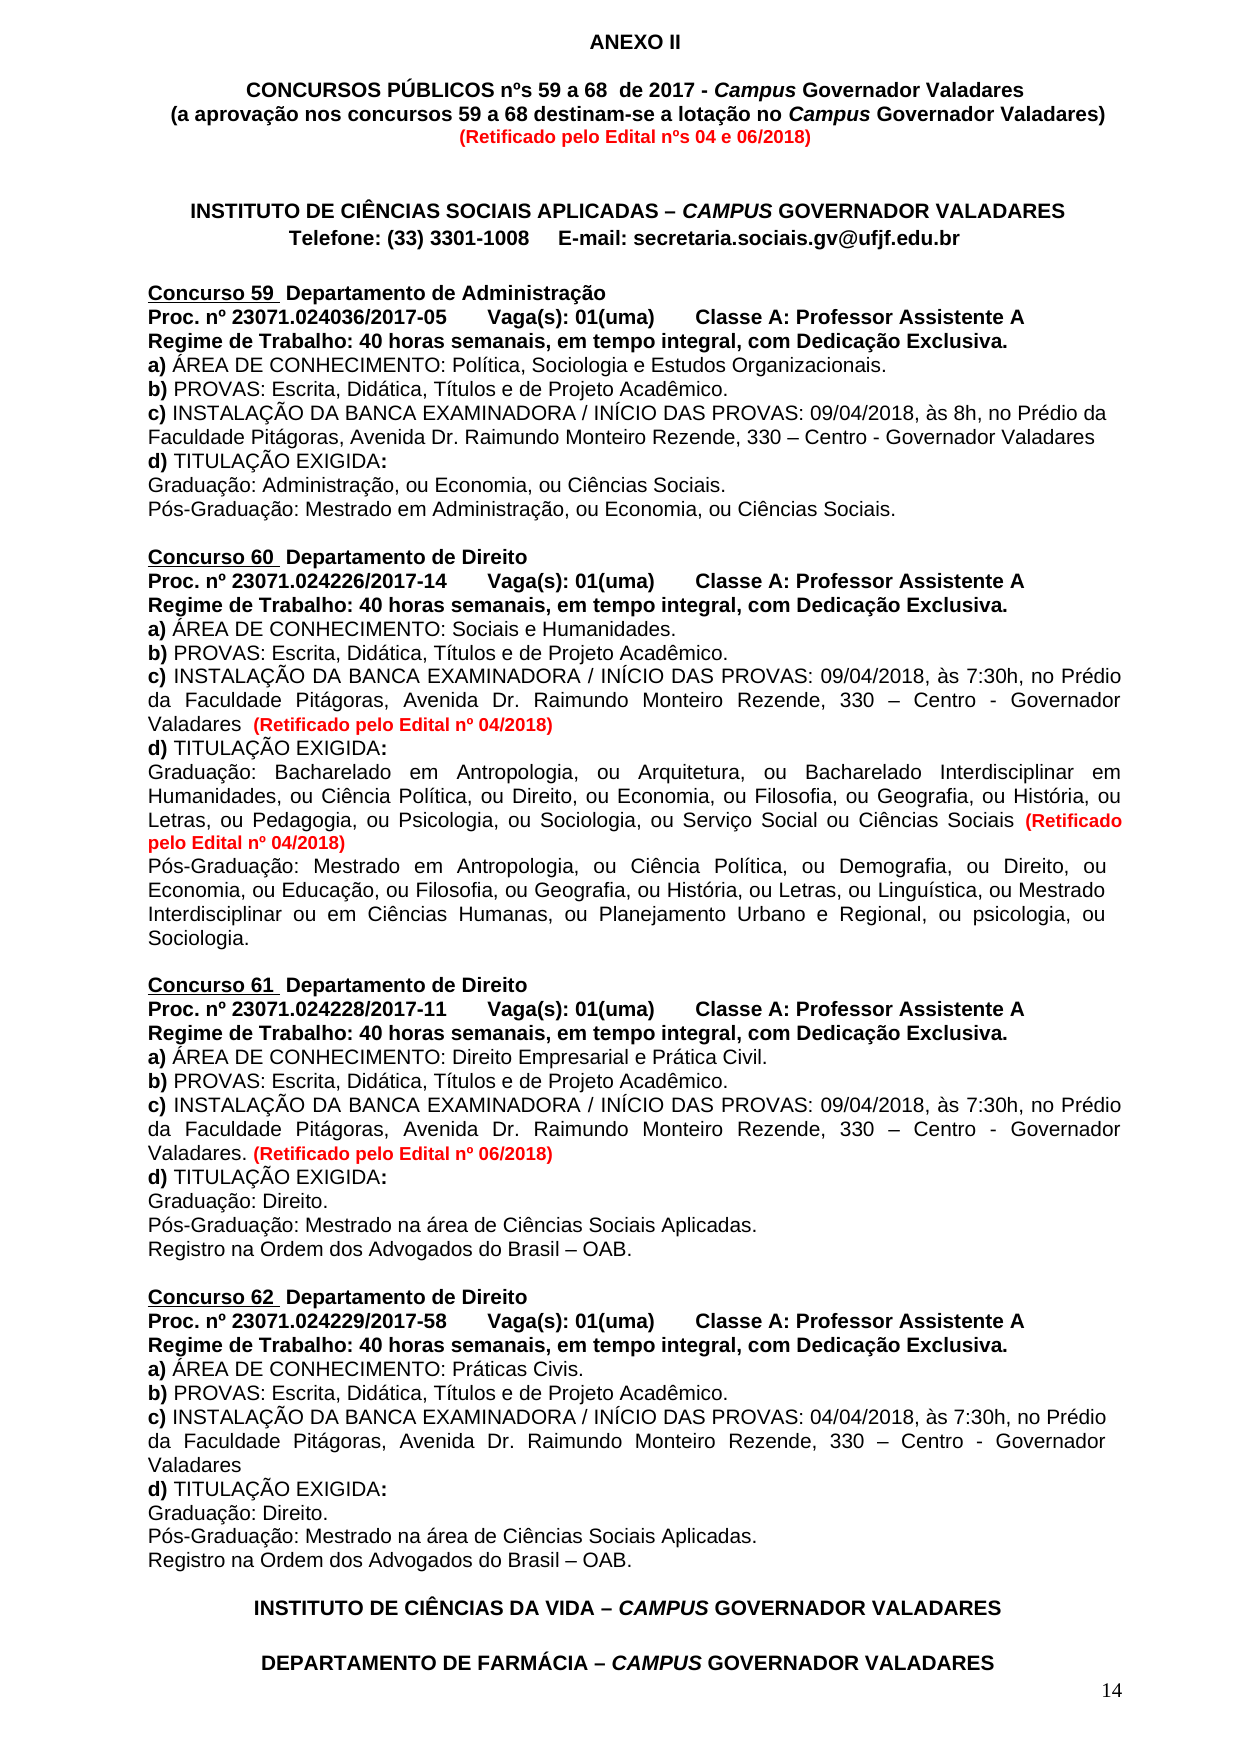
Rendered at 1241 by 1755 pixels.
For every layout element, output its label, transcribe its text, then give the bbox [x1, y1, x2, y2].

text Graduação: Bacharelado em Antropologia, ou Arquitetura, ou Bacharelado Interdisciplinar em Humanidades, ou Ciência Política, ou Direito, ou Economia, ou Filosofia, ou Geografia, ou História, ou Letras, ou Pedagogia, ou Psicologia, ou Sociologia, ou Serviço Social ou Ciências Sociais (Retificado pelo Edital nº 04/2018) [148, 760, 1122, 853]
text Graduação: Direito. [148, 1189, 1122, 1213]
text a) ÁREA DE CONHECIMENTO: Práticas Civis. [148, 1357, 1107, 1381]
text ANEXO II [148, 29, 1122, 53]
text b) PROVAS: Escrita, Didática, Títulos e de Projeto Acadêmico. [148, 377, 1107, 401]
text Proc. nº 23071.024228/2017-11 Vaga(s): 01(uma) Classe A: Professor Assistente A [148, 997, 1107, 1021]
text a) ÁREA DE CONHECIMENTO: Política, Sociologia e Estudos Organizacionais. [148, 353, 1107, 377]
text b) PROVAS: Escrita, Didática, Títulos e de Projeto Acadêmico. [148, 1381, 1107, 1404]
text d) TITULAÇÃO EXIGIDA: [148, 1476, 1122, 1500]
text (a aprovação nos concursos 59 a 68 destinam-se a lotação no Campus Governador Valadares) [148, 101, 1122, 125]
text Regime de Trabalho: 40 horas semanais, em tempo integral, com Dedicação Exclusiva. [148, 329, 1107, 353]
text Pós-Graduação: Mestrado na área de Ciências Sociais Aplicadas. [148, 1213, 1107, 1237]
text Concurso 60 Departamento de Direito [148, 544, 1107, 568]
text DEPARTAMENTO DE FARMÁCIA – CAMPUS GOVERNADOR VALADARES [148, 1651, 1107, 1675]
text Concurso 61 Departamento de Direito [148, 973, 1107, 997]
text Regime de Trabalho: 40 horas semanais, em tempo integral, com Dedicação Exclusiva. [148, 1021, 1107, 1045]
text Proc. nº 23071.024226/2017-14 Vaga(s): 01(uma) Classe A: Professor Assistente A [148, 568, 1107, 592]
text Proc. nº 23071.024229/2017-58 Vaga(s): 01(uma) Classe A: Professor Assistente A [148, 1309, 1107, 1333]
text Regime de Trabalho: 40 horas semanais, em tempo integral, com Dedicação Exclusiva. [148, 592, 1107, 616]
text Concurso 62 Departamento de Direito [148, 1285, 1107, 1309]
text d) TITULAÇÃO EXIGIDA: [148, 1165, 1122, 1189]
text Pós-Graduação: Mestrado em Antropologia, ou Ciência Política, ou Demografia, ou Direito, ou Economia, ou Educação, ou Filosofia, ou Geografia, ou História, ou Letras, ou Linguística, ou Mestrado Interdisciplinar ou em Ciências Humanas, ou Planejamento Urbano e Regional, ou psicologia, ou Sociologia. [148, 853, 1107, 949]
text Proc. nº 23071.024036/2017-05 Vaga(s): 01(uma) Classe A: Professor Assistente A [148, 305, 1107, 329]
text Pós-Graduação: Mestrado na área de Ciências Sociais Aplicadas. [148, 1524, 1107, 1548]
text Registro na Ordem dos Advogados do Brasil – OAB. [148, 1548, 1107, 1572]
text b) PROVAS: Escrita, Didática, Títulos e de Projeto Acadêmico. [148, 640, 1107, 664]
text Regime de Trabalho: 40 horas semanais, em tempo integral, com Dedicação Exclusiva. [148, 1333, 1107, 1357]
text b) PROVAS: Escrita, Didática, Títulos e de Projeto Acadêmico. [148, 1069, 1107, 1093]
text a) ÁREA DE CONHECIMENTO: Sociais e Humanidades. [148, 616, 1107, 640]
text Pós-Graduação: Mestrado em Administração, ou Economia, ou Ciências Sociais. [148, 497, 1107, 521]
text INSTITUTO DE CIÊNCIAS DA VIDA – CAMPUS GOVERNADOR VALADARES [148, 1596, 1107, 1620]
text Registro na Ordem dos Advogados do Brasil – OAB. [148, 1237, 1107, 1261]
text Telefone: (33) 3301-1008 E-mail: secretaria.sociais.gv@ufjf.edu.br [148, 226, 1107, 250]
text c) INSTALAÇÃO DA BANCA EXAMINADORA / INÍCIO DAS PROVAS: 09/04/2018, às 7:30h, no Prédio da Faculdade Pitágoras, Avenida Dr. Raimundo Monteiro Rezende, 330 – Centro - Governador Valadares. (Retificado pelo Edital nº 06/2018) [148, 1093, 1122, 1165]
text CONCURSOS PÚBLICOS nºs 59 a 68 de 2017 - Campus Governador Valadares [148, 77, 1122, 101]
text INSTITUTO DE CIÊNCIAS SOCIAIS APLICADAS – CAMPUS GOVERNADOR VALADARES [148, 198, 1107, 222]
text Concurso 59 Departamento de Administração [148, 281, 1107, 305]
text c) INSTALAÇÃO DA BANCA EXAMINADORA / INÍCIO DAS PROVAS: 09/04/2018, às 7:30h, no Prédio da Faculdade Pitágoras, Avenida Dr. Raimundo Monteiro Rezende, 330 – Centro - Governador Valadares (Retificado pelo Edital nº 04/2018) [148, 664, 1122, 736]
text c) INSTALAÇÃO DA BANCA EXAMINADORA / INÍCIO DAS PROVAS: 04/04/2018, às 7:30h, no Prédio da Faculdade Pitágoras, Avenida Dr. Raimundo Monteiro Rezende, 330 – Centro - Governador Valadares [148, 1404, 1107, 1476]
text a) ÁREA DE CONHECIMENTO: Direito Empresarial e Prática Civil. [148, 1045, 1107, 1069]
text (Retificado pelo Edital nºs 04 e 06/2018) [148, 125, 1122, 147]
text Graduação: Direito. [148, 1500, 1122, 1524]
text Graduação: Administração, ou Economia, ou Ciências Sociais. [148, 473, 1122, 497]
text d) TITULAÇÃO EXIGIDA: [148, 736, 1122, 760]
text d) TITULAÇÃO EXIGIDA: [148, 449, 1122, 473]
text c) INSTALAÇÃO DA BANCA EXAMINADORA / INÍCIO DAS PROVAS: 09/04/2018, às 8h, no Prédio da Faculdade Pitágoras, Avenida Dr. Raimundo Monteiro Rezende, 330 – Centro - Governador Valadares [148, 401, 1107, 449]
